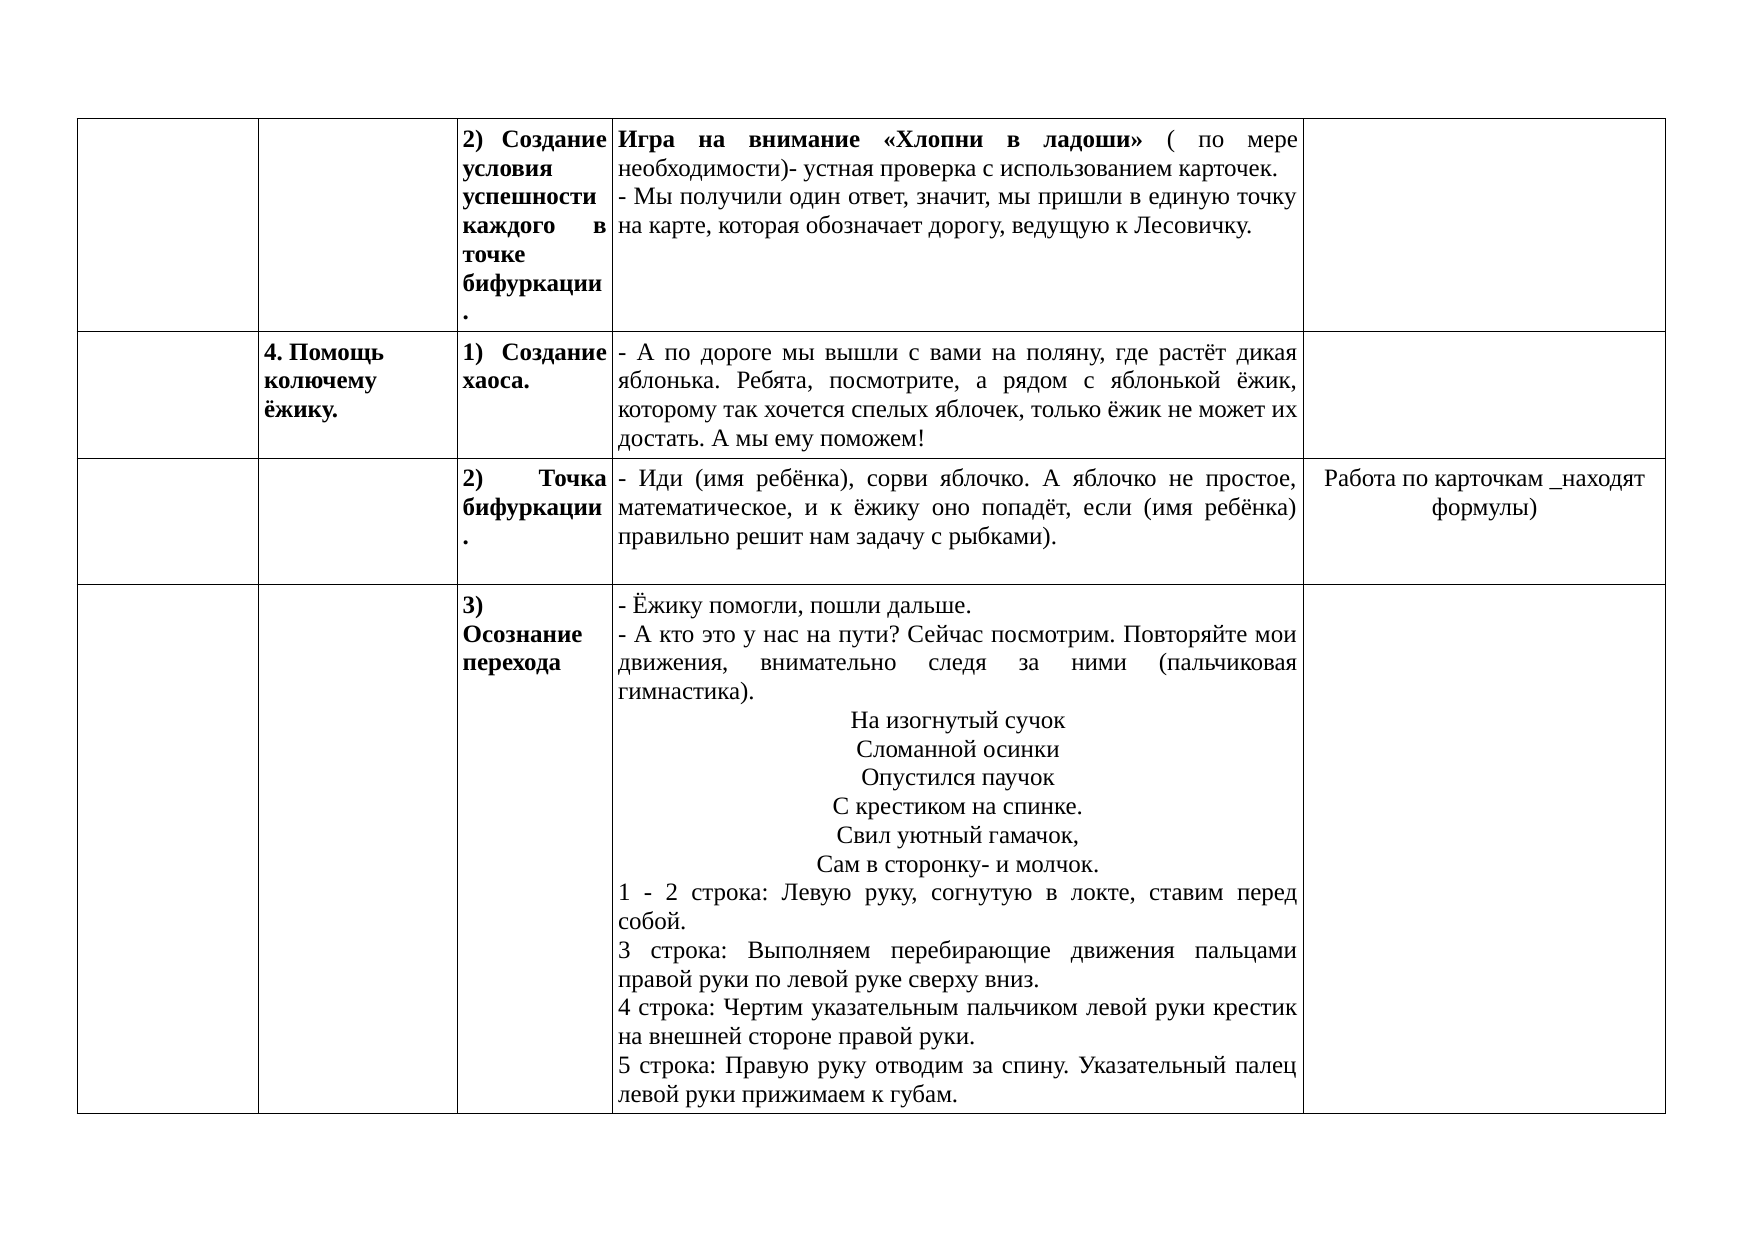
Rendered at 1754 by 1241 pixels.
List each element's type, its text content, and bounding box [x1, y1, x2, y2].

table_cell [78, 119, 258, 331]
table_cell [259, 119, 457, 331]
table_cell 1) Создание хаоса. [458, 332, 612, 457]
table_cell [78, 459, 258, 584]
table_cell Работа по карточкам _находят формулы) [1304, 459, 1665, 584]
table_cell [78, 585, 258, 1113]
table_cell - А по дороге мы вышли с вами на поляну, где растёт дикая яблонька. Ребята, посмотрите, а рядом с яблонькой ёжик, которому так хочется спелых яблочек, только ёжик не может их достать. А мы ему поможем! [613, 332, 1303, 457]
table_cell 4. Помощь колючему ёжику. [259, 332, 457, 457]
table_cell [259, 459, 457, 584]
table_cell Игра на внимание «Хлопни в ладоши» ( по мере необходимости)- устная проверка с использованием карточек. - Мы получили один ответ, значит, мы пришли в единую точку на карте, которая обозначает дорогу, ведущую к Лесовичку. [613, 119, 1303, 331]
table_cell [259, 585, 457, 1113]
table_cell 1 [1304, 332, 1665, 457]
table_cell - Иди (имя ребёнка), сорви яблочко. А яблочко не простое, математическое, и к ёжику оно попадёт, если (имя ребёнка) правильно решит нам задачу с рыбками). [613, 459, 1303, 584]
table_cell 3) Осознание перехода [458, 585, 612, 1113]
table_cell 2) Точка бифуркации. [458, 459, 612, 584]
table_cell - Ёжику помогли, пошли дальше. - А кто это у нас на пути? Сейчас посмотрим. Повторяйте мои движения, внимательно следя за ними (пальчиковая гимнастика). На изогнутый сучок Сломанной осинки Опустился паучок С крестиком на спинке. Свил уютный гамачок, Сам в сторонку- и молчок. 1 - 2 строка: Левую руку, согнутую в локте, ставим перед собой. 3 строка: Выполняем перебирающие движения пальцами правой руки по левой руке сверху вниз. 4 строка: Чертим указательным пальчиком левой руки крестик на внешней стороне правой руки. 5 строка: Правую руку отводим за спину. Указательный палец левой руки прижимаем к губам. [613, 585, 1303, 1113]
table_cell 2) Создание условия успешности каждого в точке бифуркации. [458, 119, 612, 331]
table_cell 1 [1304, 119, 1665, 331]
table_cell [1304, 585, 1665, 1113]
table_cell [78, 332, 258, 457]
